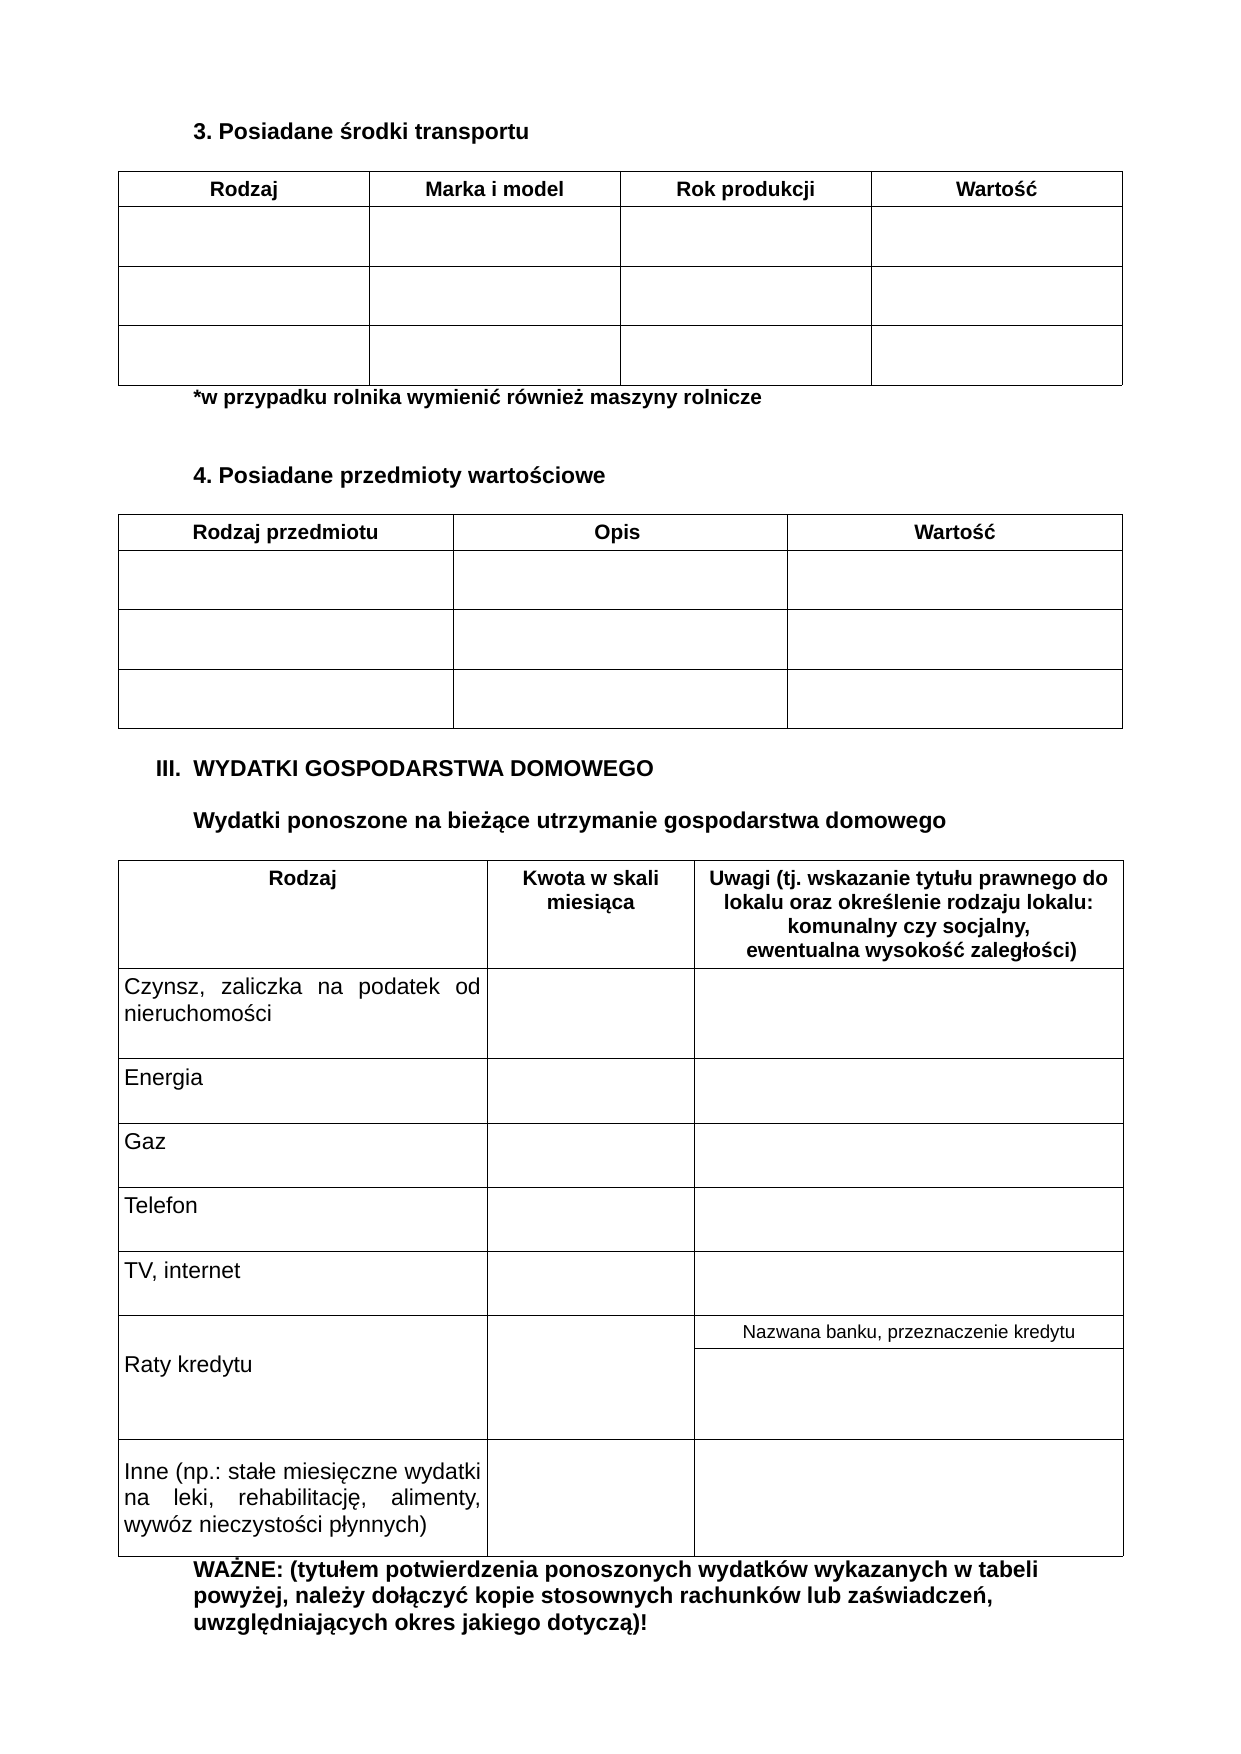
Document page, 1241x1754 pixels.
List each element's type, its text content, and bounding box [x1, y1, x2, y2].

table_cell [788, 610, 1122, 669]
table_cell [119, 267, 369, 325]
table_cell [454, 610, 787, 669]
table_header Rodzaj [119, 861, 487, 967]
list 4. Posiadane przedmioty wartościowe [156, 462, 1122, 488]
table_cell [119, 326, 369, 385]
list WAŻNE: (tytułem potwierdzenia ponoszonych wydatków wykazanych w tabeli powyżej, należy dołączyć kopie stosownych rachunków lub zaświadczeń, uwzględniających okres jakiego dotyczą)! [156, 1557, 1122, 1635]
table_cell [621, 326, 871, 385]
table_cell [488, 1252, 694, 1315]
table_cell Inne (np.: stałe miesięczne wydatki na leki, rehabilitację, alimenty, wywóz nieczystości płynnych) [119, 1440, 487, 1556]
table_header Uwagi (tj. wskazanie tytułu prawnego do lokalu oraz określenie rodzaju lokalu: komunalny czy socjalny, ewentualna wysokość zaległości) [695, 861, 1123, 967]
table_cell Gaz [119, 1124, 487, 1187]
table_cell [454, 551, 787, 609]
table_cell Telefon [119, 1188, 487, 1251]
table_cell [119, 610, 453, 669]
table_cell [872, 326, 1122, 385]
table_header Opis [454, 515, 787, 550]
table_header Rok produkcji [621, 172, 871, 206]
table_header Rodzaj przedmiotu [119, 515, 453, 550]
table_cell Energia [119, 1059, 487, 1122]
table_header Rodzaj [119, 172, 369, 206]
table_cell [370, 207, 620, 266]
table_cell Czynsz, zaliczka na podatek od nieruchomości [119, 969, 487, 1058]
table_cell [621, 267, 871, 325]
table_cell TV, internet [119, 1252, 487, 1315]
table_cell [695, 1188, 1123, 1251]
table_cell Raty kredytu [119, 1316, 487, 1439]
table_header Wartość [788, 515, 1122, 550]
table_cell [695, 1252, 1123, 1315]
table_cell [872, 267, 1122, 325]
list WYDATKI GOSPODARSTWA DOMOWEGO [156, 755, 1122, 781]
table_cell [488, 969, 694, 1058]
table_cell [488, 1316, 694, 1439]
table_cell [695, 1124, 1123, 1187]
table_cell Nazwana banku, przeznaczenie kredytu [695, 1316, 1123, 1348]
table_cell [695, 1349, 1123, 1439]
table_cell [872, 207, 1122, 266]
list Wydatki ponoszone na bieżące utrzymanie gospodarstwa domowego [156, 807, 1122, 834]
table_header Kwota w skali miesiąca [488, 861, 694, 967]
table_cell [695, 1059, 1123, 1122]
table_cell [370, 267, 620, 325]
table_cell [621, 207, 871, 266]
table_cell [788, 551, 1122, 609]
table_cell [119, 207, 369, 266]
list 3. Posiadane środki transportu [156, 118, 1122, 144]
table_header Wartość [872, 172, 1122, 206]
table_cell [488, 1124, 694, 1187]
table_cell [119, 670, 453, 728]
table_cell [488, 1188, 694, 1251]
table_cell [788, 670, 1122, 728]
table_cell [370, 326, 620, 385]
table_cell [695, 1440, 1123, 1556]
table_header Marka i model [370, 172, 620, 206]
table_cell [454, 670, 787, 728]
table_cell [488, 1440, 694, 1556]
list *w przypadku rolnika wymienić również maszyny rolnicze [156, 386, 1122, 409]
table_cell [119, 551, 453, 609]
table_cell [488, 1059, 694, 1122]
table_cell [695, 969, 1123, 1058]
